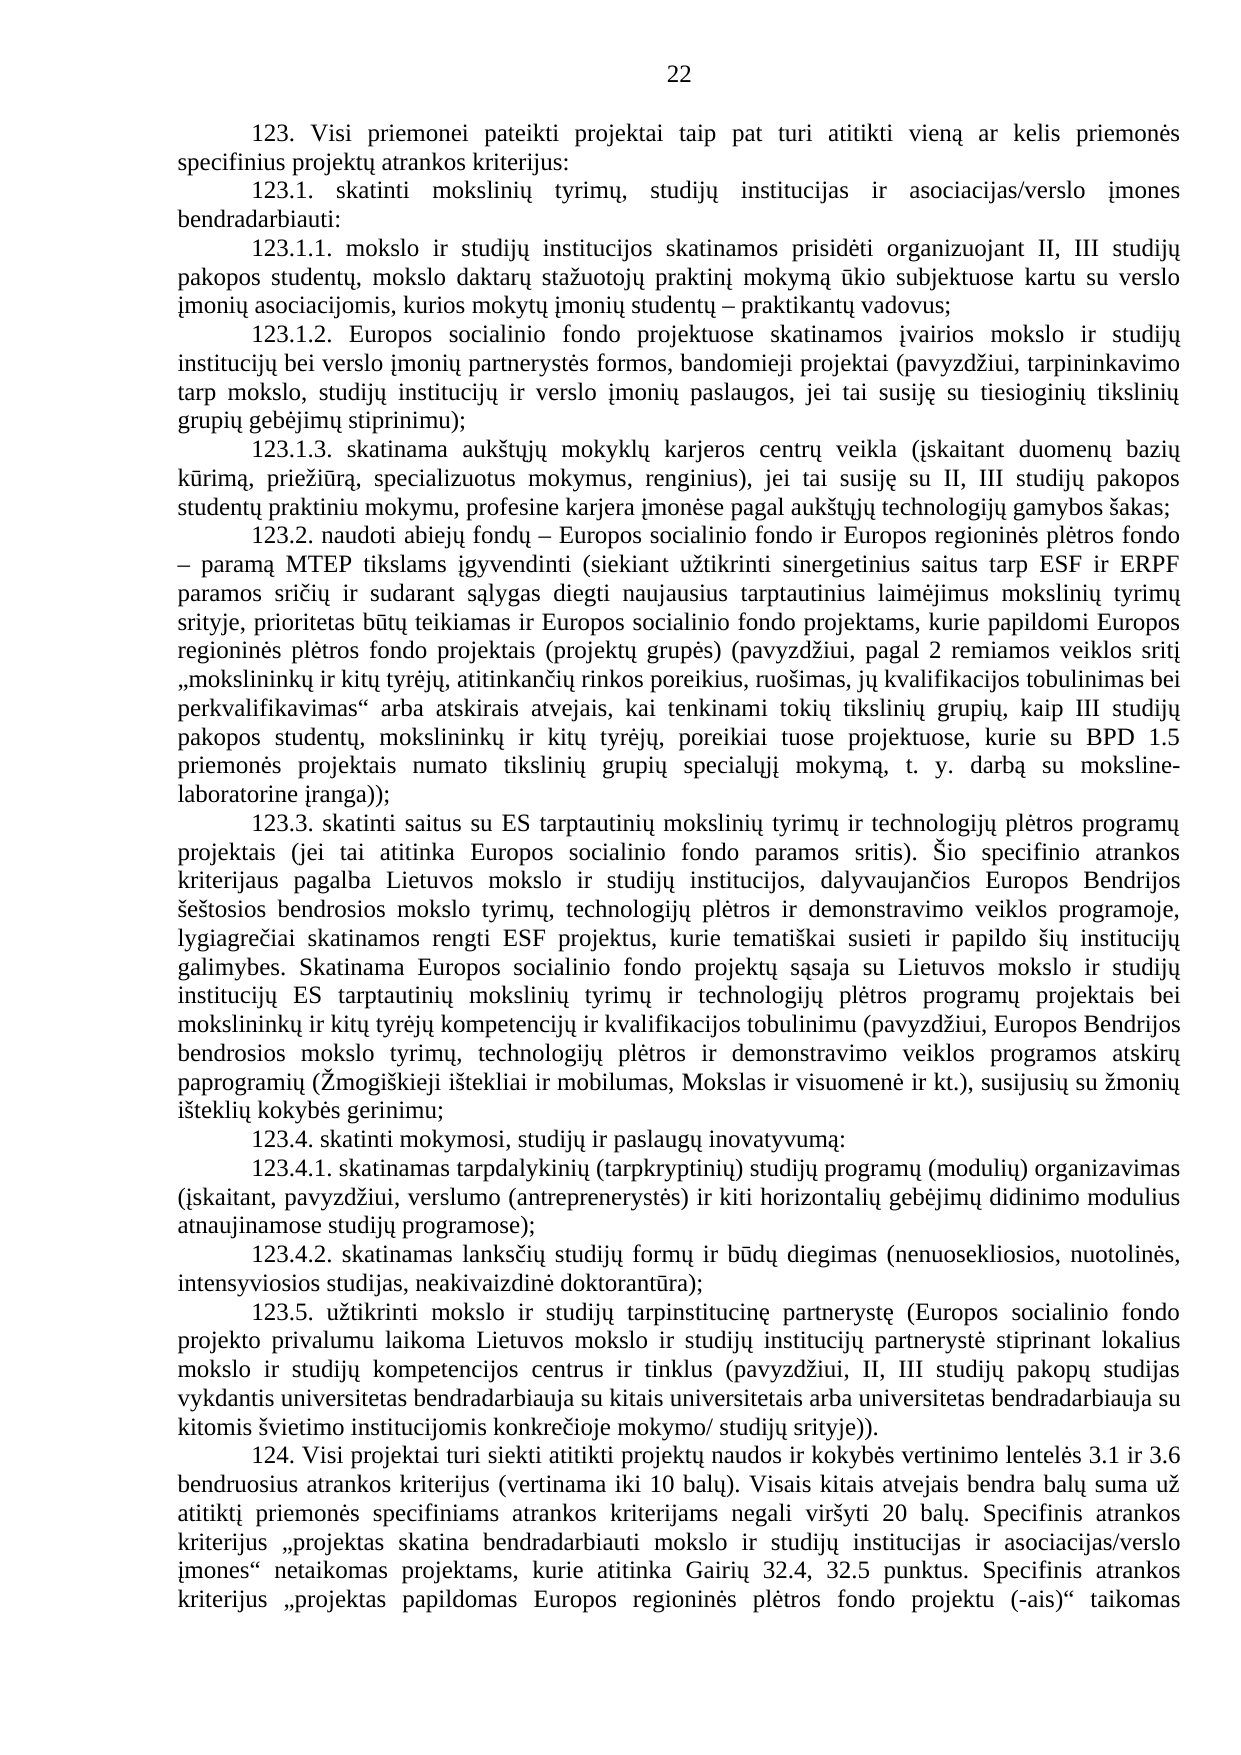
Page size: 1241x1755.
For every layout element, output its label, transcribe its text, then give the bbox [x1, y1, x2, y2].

text 123.3. skatinti saitus su ES tarptautinių mokslinių tyrimų ir technologijų plėtros programų projektais (jei tai atitinka Europos socialinio fondo paramos sritis). Šio specifinio atrankos kriterijaus pagalba Lietuvos mokslo ir studijų institucijos, dalyvaujančios Europos Bendrijos šeštosios bendrosios mokslo tyrimų, technologijų plėtros ir demonstravimo veiklos programoje, lygiagrečiai skatinamos rengti ESF projektus, kurie tematiškai susieti ir papildo šių institucijų galimybes. Skatinama Europos socialinio fondo projektų sąsaja su Lietuvos mokslo ir studijų institucijų ES tarptautinių mokslinių tyrimų ir technologijų plėtros programų projektais bei mokslininkų ir kitų tyrėjų kompetencijų ir kvalifikacijos tobulinimu (pavyzdžiui, Europos Bendrijos bendrosios mokslo tyrimų, technologijų plėtros ir demonstravimo veiklos programos atskirų paprogramių (Žmogiškieji ištekliai ir mobilumas, Mokslas ir visuomenė ir kt.), susijusių su žmonių išteklių kokybės gerinimu; [177, 808, 1181, 1124]
text 123.5. užtikrinti mokslo ir studijų tarpinstitucinę partnerystę (Europos socialinio fondo projekto privalumu laikoma Lietuvos mokslo ir studijų institucijų partnerystė stiprinant lokalius mokslo ir studijų kompetencijos centrus ir tinklus (pavyzdžiui, II, III studijų pakopų studijas vykdantis universitetas bendradarbiauja su kitais universitetais arba universitetas bendradarbiauja su kitomis švietimo institucijomis konkrečioje mokymo/ studijų srityje)). [177, 1297, 1181, 1441]
text 123.1.2. Europos socialinio fondo projektuose skatinamos įvairios mokslo ir studijų institucijų bei verslo įmonių partnerystės formos, bandomieji projektai (pavyzdžiui, tarpininkavimo tarp mokslo, studijų institucijų ir verslo įmonių paslaugos, jei tai susiję su tiesioginių tikslinių grupių gebėjimų stiprinimu); [177, 319, 1181, 434]
text 123.4. skatinti mokymosi, studijų ir paslaugų inovatyvumą: [177, 1124, 1181, 1153]
text 123.1.1. mokslo ir studijų institucijos skatinamos prisidėti organizuojant II, III studijų pakopos studentų, mokslo daktarų stažuotojų praktinį mokymą ūkio subjektuose kartu su verslo įmonių asociacijomis, kurios mokytų įmonių studentų – praktikantų vadovus; [177, 233, 1181, 319]
text 123.1. skatinti mokslinių tyrimų, studijų institucijas ir asociacijas/verslo įmones bendradarbiauti: [177, 176, 1181, 233]
text 123.1.3. skatinama aukštųjų mokyklų karjeros centrų veikla (įskaitant duomenų bazių kūrimą, priežiūrą, specializuotus mokymus, renginius), jei tai susiję su II, III studijų pakopos studentų praktiniu mokymu, profesine karjera įmonėse pagal aukštųjų technologijų gamybos šakas; [177, 434, 1181, 521]
text 123.4.2. skatinamas lanksčių studijų formų ir būdų diegimas (nenuosekliosios, nuotolinės, intensyviosios studijas, neakivaizdinė doktorantūra); [177, 1239, 1181, 1297]
text 124. Visi projektai turi siekti atitikti projektų naudos ir kokybės vertinimo lentelės 3.1 ir 3.6 bendruosius atrankos kriterijus (vertinama iki 10 balų). Visais kitais atvejais bendra balų suma už atitiktį priemonės specifiniams atrankos kriterijams negali viršyti 20 balų. Specifinis atrankos kriterijus „projektas skatina bendradarbiauti mokslo ir studijų institucijas ir asociacijas/verslo įmones“ netaikomas projektams, kurie atitinka Gairių 32.4, 32.5 punktus. Specifinis atrankos kriterijus „projektas papildomas Europos regioninės plėtros fondo projektu (-ais)“ taikomas [177, 1441, 1181, 1613]
text 123.4.1. skatinamas tarpdalykinių (tarpkryptinių) studijų programų (modulių) organizavimas (įskaitant, pavyzdžiui, verslumo (antreprenerystės) ir kiti horizontalių gebėjimų didinimo modulius atnaujinamose studijų programose); [177, 1153, 1181, 1239]
text 123. Visi priemonei pateikti projektai taip pat turi atitikti vieną ar kelis priemonės specifinius projektų atrankos kriterijus: [177, 118, 1181, 176]
text 123.2. naudoti abiejų fondų – Europos socialinio fondo ir Europos regioninės plėtros fondo – paramą MTEP tikslams įgyvendinti (siekiant užtikrinti sinergetinius saitus tarp ESF ir ERPF paramos sričių ir sudarant sąlygas diegti naujausius tarptautinius laimėjimus mokslinių tyrimų srityje, prioritetas būtų teikiamas ir Europos socialinio fondo projektams, kurie papildomi Europos regioninės plėtros fondo projektais (projektų grupės) (pavyzdžiui, pagal 2 remiamos veiklos sritį „mokslininkų ir kitų tyrėjų, atitinkančių rinkos poreikius, ruošimas, jų kvalifikacijos tobulinimas bei perkvalifikavimas“ arba atskirais atvejais, kai tenkinami tokių tikslinių grupių, kaip III studijų pakopos studentų, mokslininkų ir kitų tyrėjų, poreikiai tuose projektuose, kurie su BPD 1.5 priemonės projektais numato tikslinių grupių specialųjį mokymą, t. y. darbą su moksline-laboratorine įranga)); [177, 521, 1181, 808]
